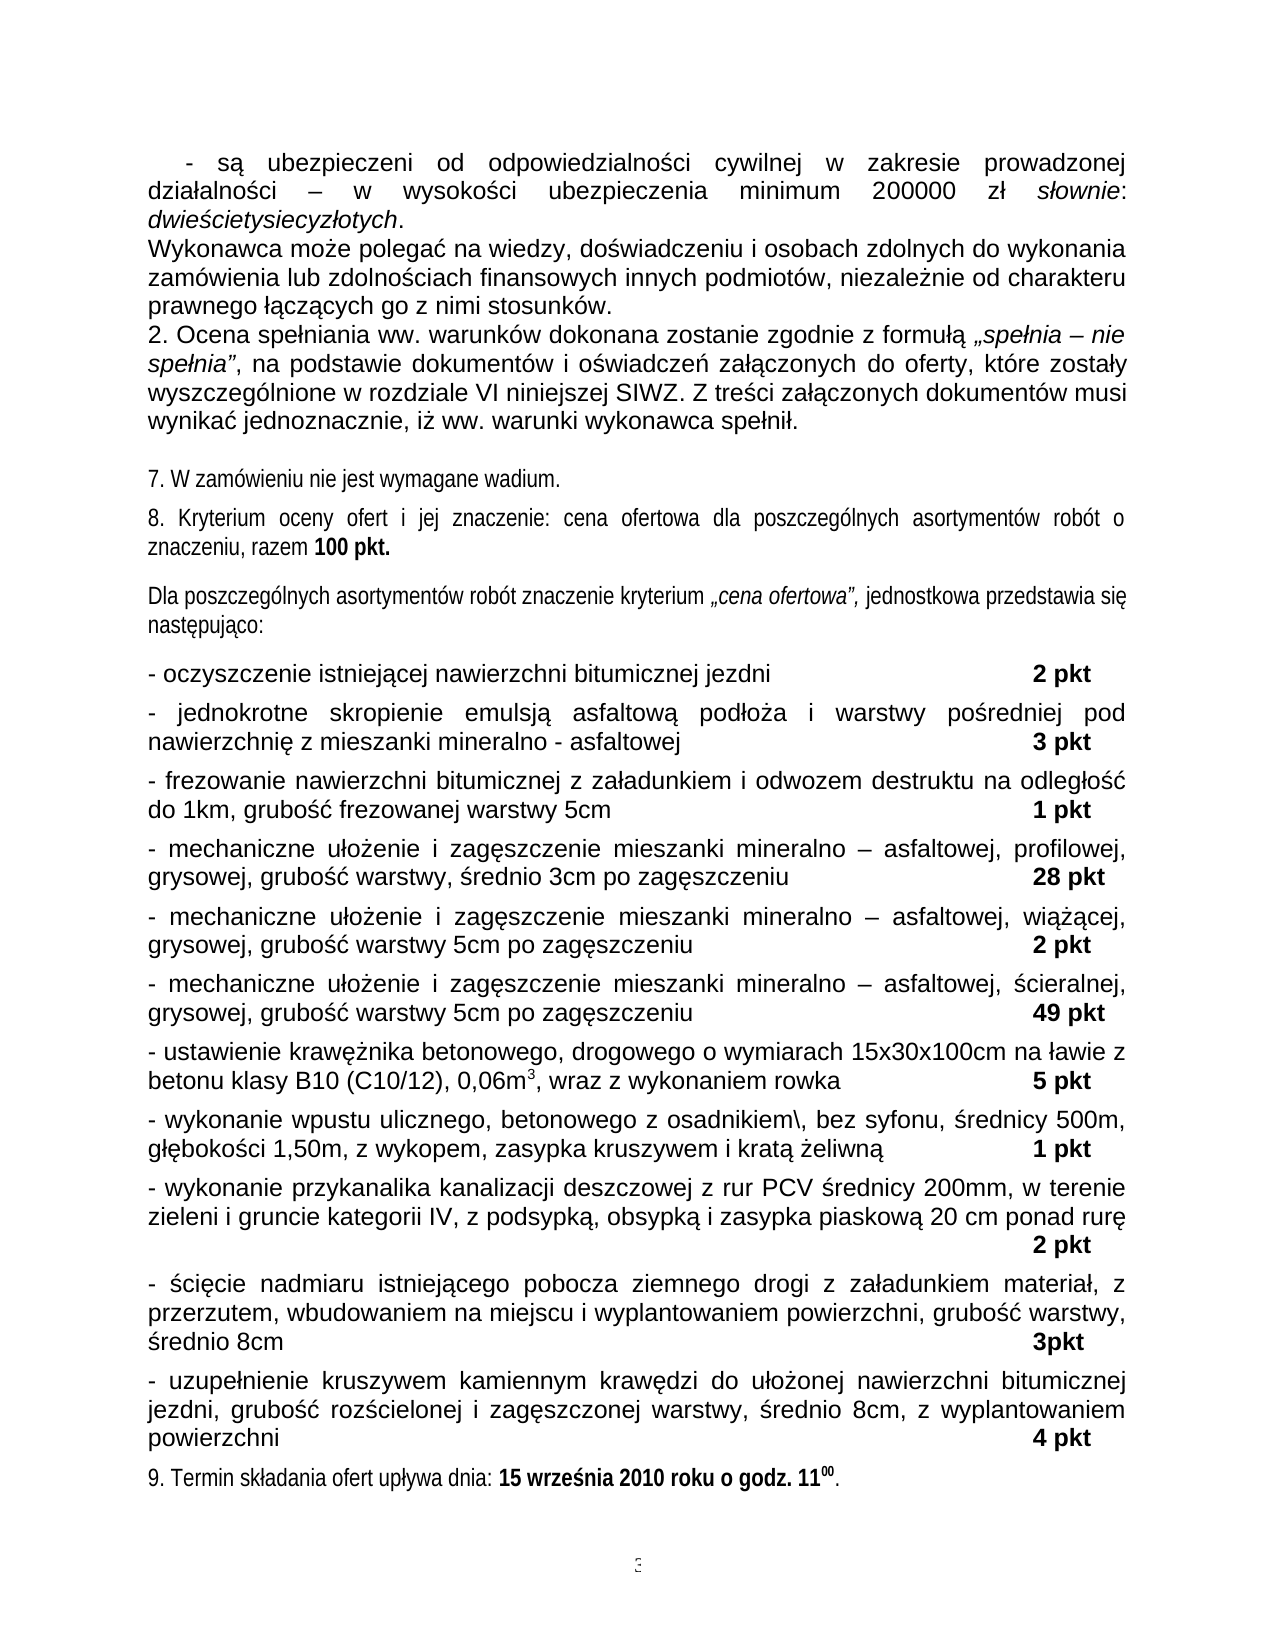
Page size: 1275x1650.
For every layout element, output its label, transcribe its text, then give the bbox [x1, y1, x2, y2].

text - wykonanie wpustu ulicznego, betonowego z osadnikiem\, bez syfonu, średnicy 500m, głębokości 1,50m, z wykopem, zasypka kruszywem i kratą żeliwną 1 pkt [148, 1105, 1127, 1162]
text - oczyszczenie istniejącej nawierzchni bitumicznej jezdni 2 pkt [148, 659, 1127, 688]
text - ścięcie nadmiaru istniejącego pobocza ziemnego drogi z załadunkiem materiał, z przerzutem, wbudowaniem na miejscu i wyplantowaniem powierzchni, grubość warstwy, średnio 8cm 3pkt [148, 1269, 1127, 1356]
text 8. Kryterium oceny ofert i jej znaczenie: cena ofertowa dla poszczególnych asortymentów robót o znaczeniu, razem 100 pkt. [148, 503, 1127, 560]
text - uzupełnienie kruszywem kamiennym krawędzi do ułożonej nawierzchni bitumicznej jezdni, grubość rozścielonej i zagęszczonej warstwy, średnio 8cm, z wyplantowaniem powierzchni 4 pkt [148, 1366, 1127, 1452]
text - frezowanie nawierzchni bitumicznej z załadunkiem i odwozem destruktu na odległość do 1km, grubość frezowanej warstwy 5cm 1 pkt [148, 766, 1127, 823]
text Wykonawca może polegać na wiedzy, doświadczeniu i osobach zdolnych do wykonania zamówienia lub zdolnościach finansowych innych podmiotów, niezależnie od charakteru prawnego łączących go z nimi stosunków. [148, 234, 1127, 320]
text 9. Termin składania ofert upływa dnia: 15 września 2010 roku o godz. 1100. [148, 1462, 1127, 1491]
text 2. Ocena spełniania ww. warunków dokonana zostanie zgodnie z formułą „spełnia – nie spełnia”, na podstawie dokumentów i oświadczeń załączonych do oferty, które zostały wyszczególnione w rozdziale VI niniejszej SIWZ. Z treści załączonych dokumentów musi wynikać jednoznacznie, iż ww. warunki wykonawca spełnił. [148, 320, 1127, 435]
text - jednokrotne skropienie emulsją asfaltową podłoża i warstwy pośredniej pod nawierzchnię z mieszanki mineralno - asfaltowej 3 pkt [148, 698, 1127, 756]
text - są ubezpieczeni od odpowiedzialności cywilnej w zakresie prowadzonej działalności – w wysokości ubezpieczenia minimum 200000 zł słownie: dwieścietysiecyzłotych. [148, 148, 1127, 234]
text - wykonanie przykanalika kanalizacji deszczowej z rur PCV średnicy 200mm, w terenie zieleni i gruncie kategorii IV, z podsypką, obsypką i zasypka piaskową 20 cm ponad rurę 2 pkt [148, 1173, 1127, 1259]
text Dla poszczególnych asortymentów robót znaczenie kryterium „cena ofertowa”, jednostkowa przedstawia się następująco: [148, 581, 1127, 638]
text 7. W zamówieniu nie jest wymagane wadium. [148, 464, 1127, 492]
text - mechaniczne ułożenie i zagęszczenie mieszanki mineralno – asfaltowej, profilowej, grysowej, grubość warstwy, średnio 3cm po zagęszczeniu 28 pkt [148, 834, 1127, 891]
text - mechaniczne ułożenie i zagęszczenie mieszanki mineralno – asfaltowej, wiążącej, grysowej, grubość warstwy 5cm po zagęszczeniu 2 pkt [148, 901, 1127, 959]
text - mechaniczne ułożenie i zagęszczenie mieszanki mineralno – asfaltowej, ścieralnej, grysowej, grubość warstwy 5cm po zagęszczeniu 49 pkt [148, 969, 1127, 1027]
text - ustawienie krawężnika betonowego, drogowego o wymiarach 15x30x100cm na ławie z betonu klasy B10 (C10/12), 0,06m3, wraz z wykonaniem rowka 5 pkt [148, 1037, 1127, 1094]
